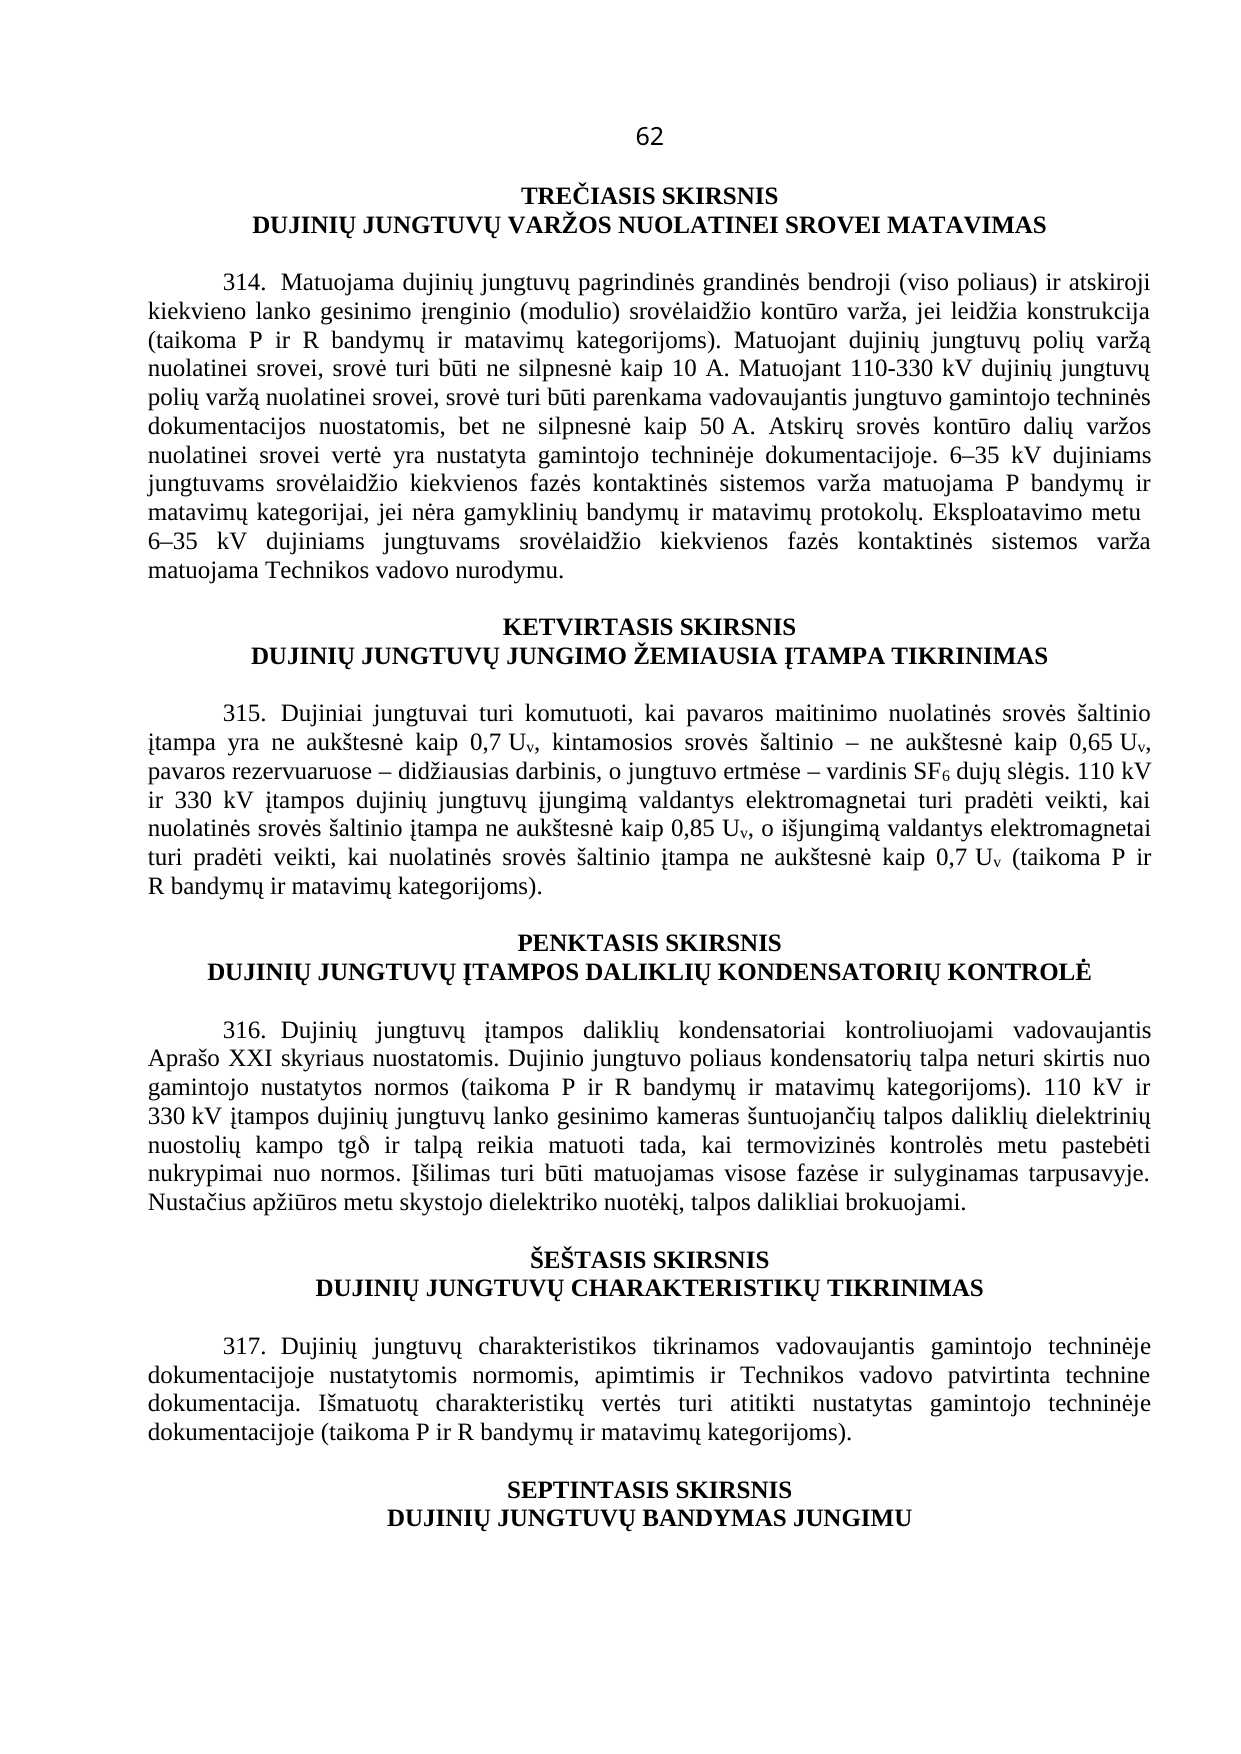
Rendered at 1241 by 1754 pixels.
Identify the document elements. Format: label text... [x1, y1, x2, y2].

text DUJINIŲ JUNGTUVŲ JUNGIMO ŽEMIAUSIA ĮTAMPA TIKRINIMAS [148, 641, 1152, 670]
text DUJINIŲ JUNGTUVŲ BANDYMAS JUNGIMU [148, 1503, 1152, 1532]
text SEPTINTASIS SKIRSNIS [148, 1475, 1152, 1503]
text TREČIASIS SKIRSNIS [148, 181, 1152, 210]
text 316. Dujinių jungtuvų įtampos daliklių kondensatoriai kontroliuojami vadovaujantis Aprašo XXI skyriaus nuostatomis. Dujinio jungtuvo poliaus kondensatorių talpa neturi skirtis nuo gamintojo nustatytos normos (taikoma P ir R bandymų ir matavimų kategorijoms). 110 kV ir 330 kV įtampos dujinių jungtuvų lanko gesinimo kameras šuntuojančių talpos daliklių dielektrinių nuostolių kampo tg ir talpą reikia matuoti tada, kai termovizinės kontrolės metu pastebėti nukrypimai nuo normos. Įšilimas turi būti matuojamas visose fazėse ir sulyginamas tarpusavyje. Nustačius apžiūros metu skystojo dielektriko nuotėkį, talpos dalikliai brokuojami. [148, 1015, 1152, 1216]
text DUJINIŲ JUNGTUVŲ CHARAKTERISTIKŲ TIKRINIMAS [148, 1273, 1152, 1302]
text 315. Dujiniai jungtuvai turi komutuoti, kai pavaros maitinimo nuolatinės srovės šaltinio įtampa yra ne aukštesnė kaip 0,7 Uv, kintamosios srovės šaltinio – ne aukštesnė kaip 0,65 Uv, pavaros rezervuaruose – didžiausias darbinis, o jungtuvo ertmėse – vardinis SF6 dujų slėgis. 110 kV ir 330 kV įtampos dujinių jungtuvų įjungimą valdantys elektromagnetai turi pradėti veikti, kai nuolatinės srovės šaltinio įtampa ne aukštesnė kaip 0,85 Uv, o išjungimą valdantys elektromagnetai turi pradėti veikti, kai nuolatinės srovės šaltinio įtampa ne aukštesnė kaip 0,7 Uv (taikoma P ir R bandymų ir matavimų kategorijoms). [148, 698, 1152, 900]
text KETVIRTASIS SKIRSNIS [148, 612, 1152, 641]
text ŠEŠTASIS SKIRSNIS [148, 1245, 1152, 1273]
text PENKTASIS SKIRSNIS [148, 928, 1152, 957]
text 314. Matuojama dujinių jungtuvų pagrindinės grandinės bendroji (viso poliaus) ir atskiroji kiekvieno lanko gesinimo įrenginio (modulio) srovėlaidžio kontūro varža, jei leidžia konstrukcija (taikoma P ir R bandymų ir matavimų kategorijoms). Matuojant dujinių jungtuvų polių varžą nuolatinei srovei, srovė turi būti ne silpnesnė kaip 10 A. Matuojant 110-330 kV dujinių jungtuvų polių varžą nuolatinei srovei, srovė turi būti parenkama vadovaujantis jungtuvo gamintojo techninės dokumentacijos nuostatomis, bet ne silpnesnė kaip 50 A. Atskirų srovės kontūro dalių varžos nuolatinei srovei vertė yra nustatyta gamintojo techninėje dokumentacijoje. 6–35 kV dujiniams jungtuvams srovėlaidžio kiekvienos fazės kontaktinės sistemos varža matuojama P bandymų ir matavimų kategorijai, jei nėra gamyklinių bandymų ir matavimų protokolų. Eksploatavimo metu 6–35 kV dujiniams jungtuvams srovėlaidžio kiekvienos fazės kontaktinės sistemos varža matuojama Technikos vadovo nurodymu. [148, 267, 1152, 583]
text DUJINIŲ JUNGTUVŲ ĮTAMPOS DALIKLIŲ KONDENSATORIŲ KONTROLĖ [148, 957, 1152, 986]
text DUJINIŲ JUNGTUVŲ VARŽOS NUOLATINEI SROVEI MATAVIMAS [148, 210, 1152, 238]
text 317. Dujinių jungtuvų charakteristikos tikrinamos vadovaujantis gamintojo techninėje dokumentacijoje nustatytomis normomis, apimtimis ir Technikos vadovo patvirtinta technine dokumentacija. Išmatuotų charakteristikų vertės turi atitikti nustatytas gamintojo techninėje dokumentacijoje (taikoma P ir R bandymų ir matavimų kategorijoms). [148, 1331, 1152, 1446]
